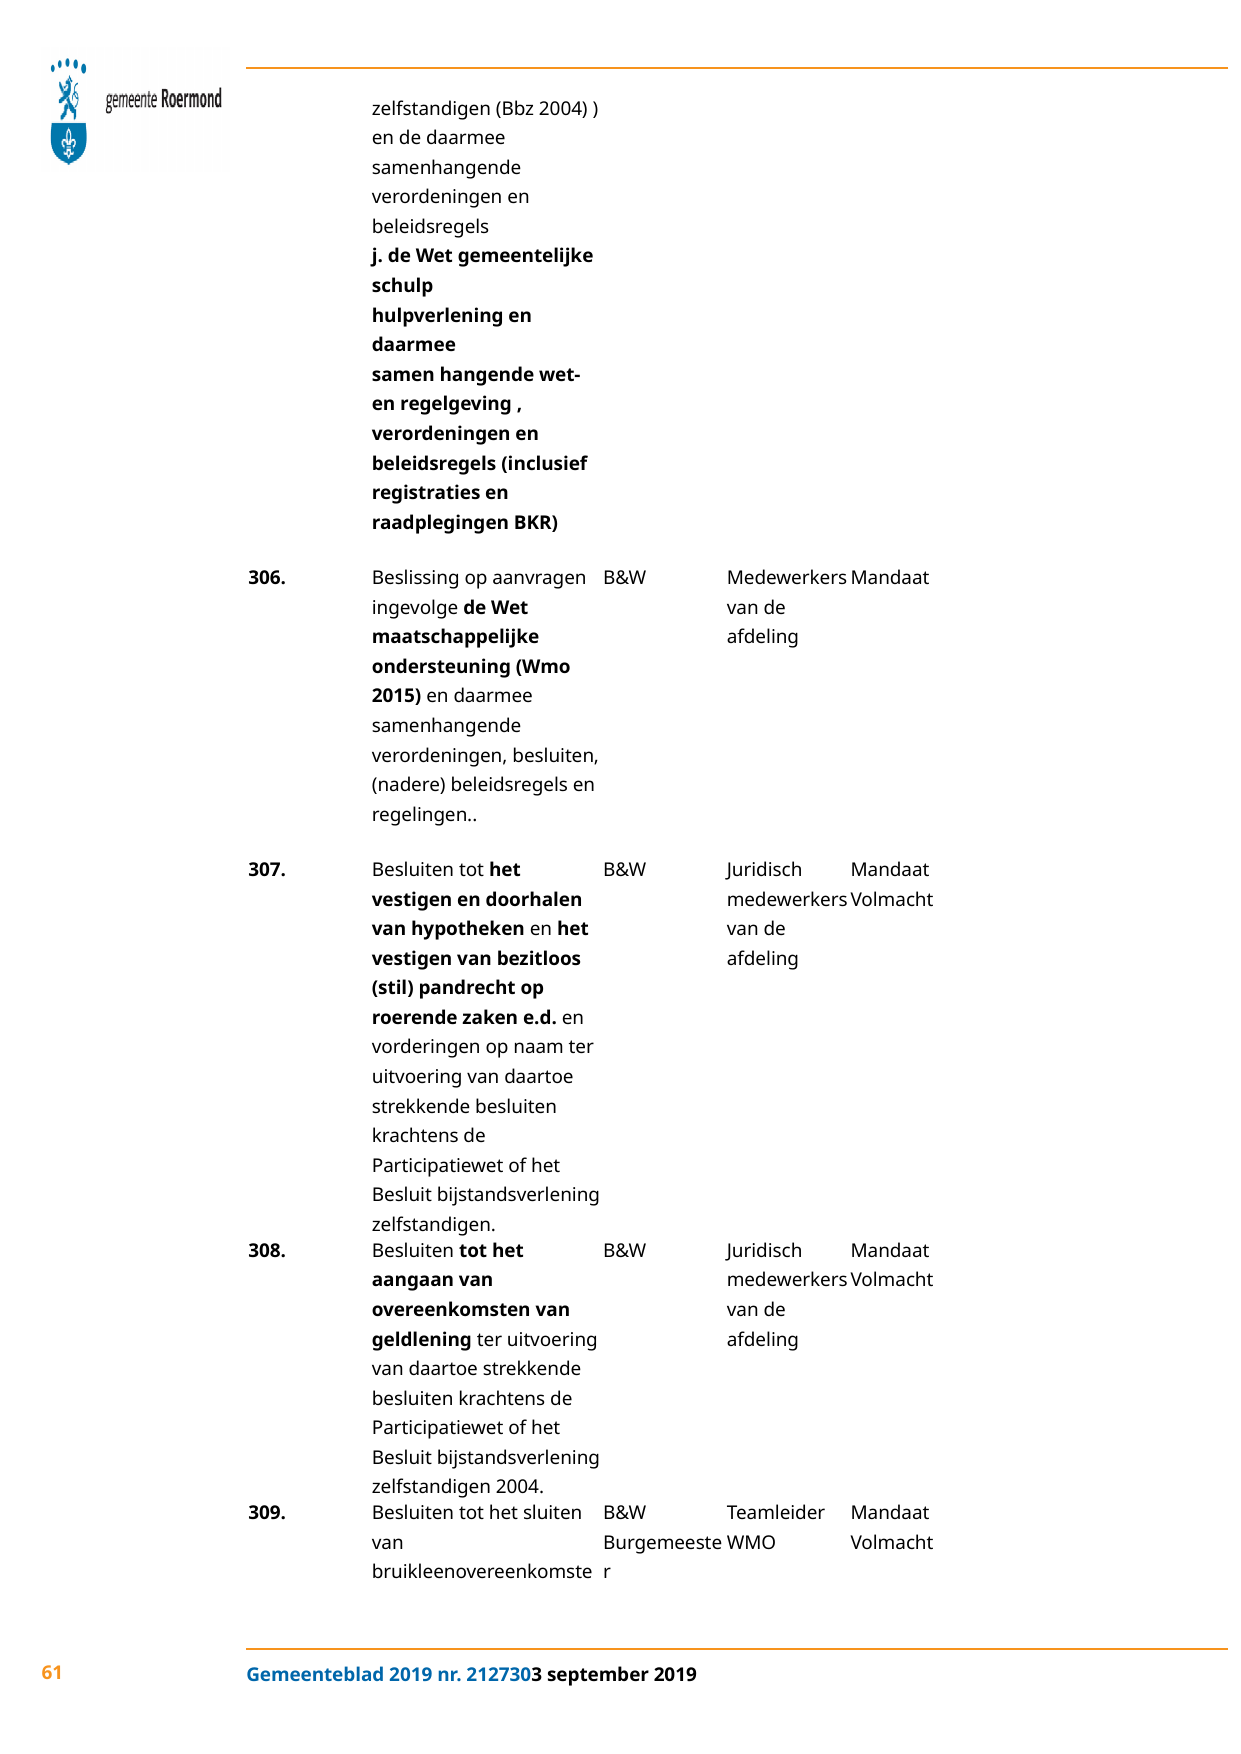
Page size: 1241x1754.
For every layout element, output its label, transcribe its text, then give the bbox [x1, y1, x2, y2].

table_cell B&W Burgemeester [603, 1499, 727, 1584]
table_cell 309. [248, 1499, 372, 1584]
table_cell [974, 1237, 1152, 1499]
table_cell Mandaat Volmacht [850, 1499, 974, 1584]
table_header zelfstandigen (Bbz 2004) ) en de daarmee samenhangende verordeningen en beleidsregels j. de Wet gemeentelijke schulp hulpverlening en daarmee samen hangende wet- en regelgeving , verordeningen en beleidsregels (inclusief registraties en raadplegingen BKR) [372, 95, 603, 564]
table_cell Mandaat Volmacht [850, 856, 974, 1237]
table_cell B&W [603, 856, 727, 1237]
table_cell Teamleider WMO [727, 1499, 850, 1584]
table_cell 308. [248, 1237, 372, 1499]
table_cell [974, 564, 1152, 856]
table_header [727, 95, 850, 564]
table_cell B&W [603, 564, 727, 856]
table_cell 306. [248, 564, 372, 856]
table_cell Beslissing op aanvragen ingevolge de Wet maatschappelijke ondersteuning (Wmo 2015) en daarmee samenhangende verordeningen, besluiten, (nadere) beleidsregels en regelingen.. [372, 564, 603, 856]
table_cell Mandaat Volmacht [850, 1237, 974, 1499]
table_header [603, 95, 727, 564]
table_cell [974, 1499, 1152, 1584]
table_cell Juridisch medewerkers van de afdeling [727, 856, 850, 1237]
table_cell Juridisch medewerkers van de afdeling [727, 1237, 850, 1499]
table_cell [974, 856, 1152, 1237]
table_cell 307. [248, 856, 372, 1237]
table_cell B&W [603, 1237, 727, 1499]
table_header [248, 95, 372, 564]
table_cell Medewerkers van de afdeling [727, 564, 850, 856]
table_cell Besluiten tot het sluiten van bruikleenovereenkomste [372, 1499, 603, 1584]
picture [41, 47, 231, 172]
table_header [850, 95, 974, 564]
table_cell Mandaat [850, 564, 974, 856]
table_header [974, 95, 1152, 564]
table_cell Besluiten tot het aangaan van overeenkomsten van geldlening ter uitvoering van daartoe strekkende besluiten krachtens de Participatiewet of het Besluit bijstandsverlening zelfstandigen 2004. [372, 1237, 603, 1499]
table_cell Besluiten tot het vestigen en doorhalen van hypotheken en het vestigen van bezitloos (stil) pandrecht op roerende zaken e.d. en vorderingen op naam ter uitvoering van daartoe strekkende besluiten krachtens de Participatiewet of het Besluit bijstandsverlening zelfstandigen. [372, 856, 603, 1237]
